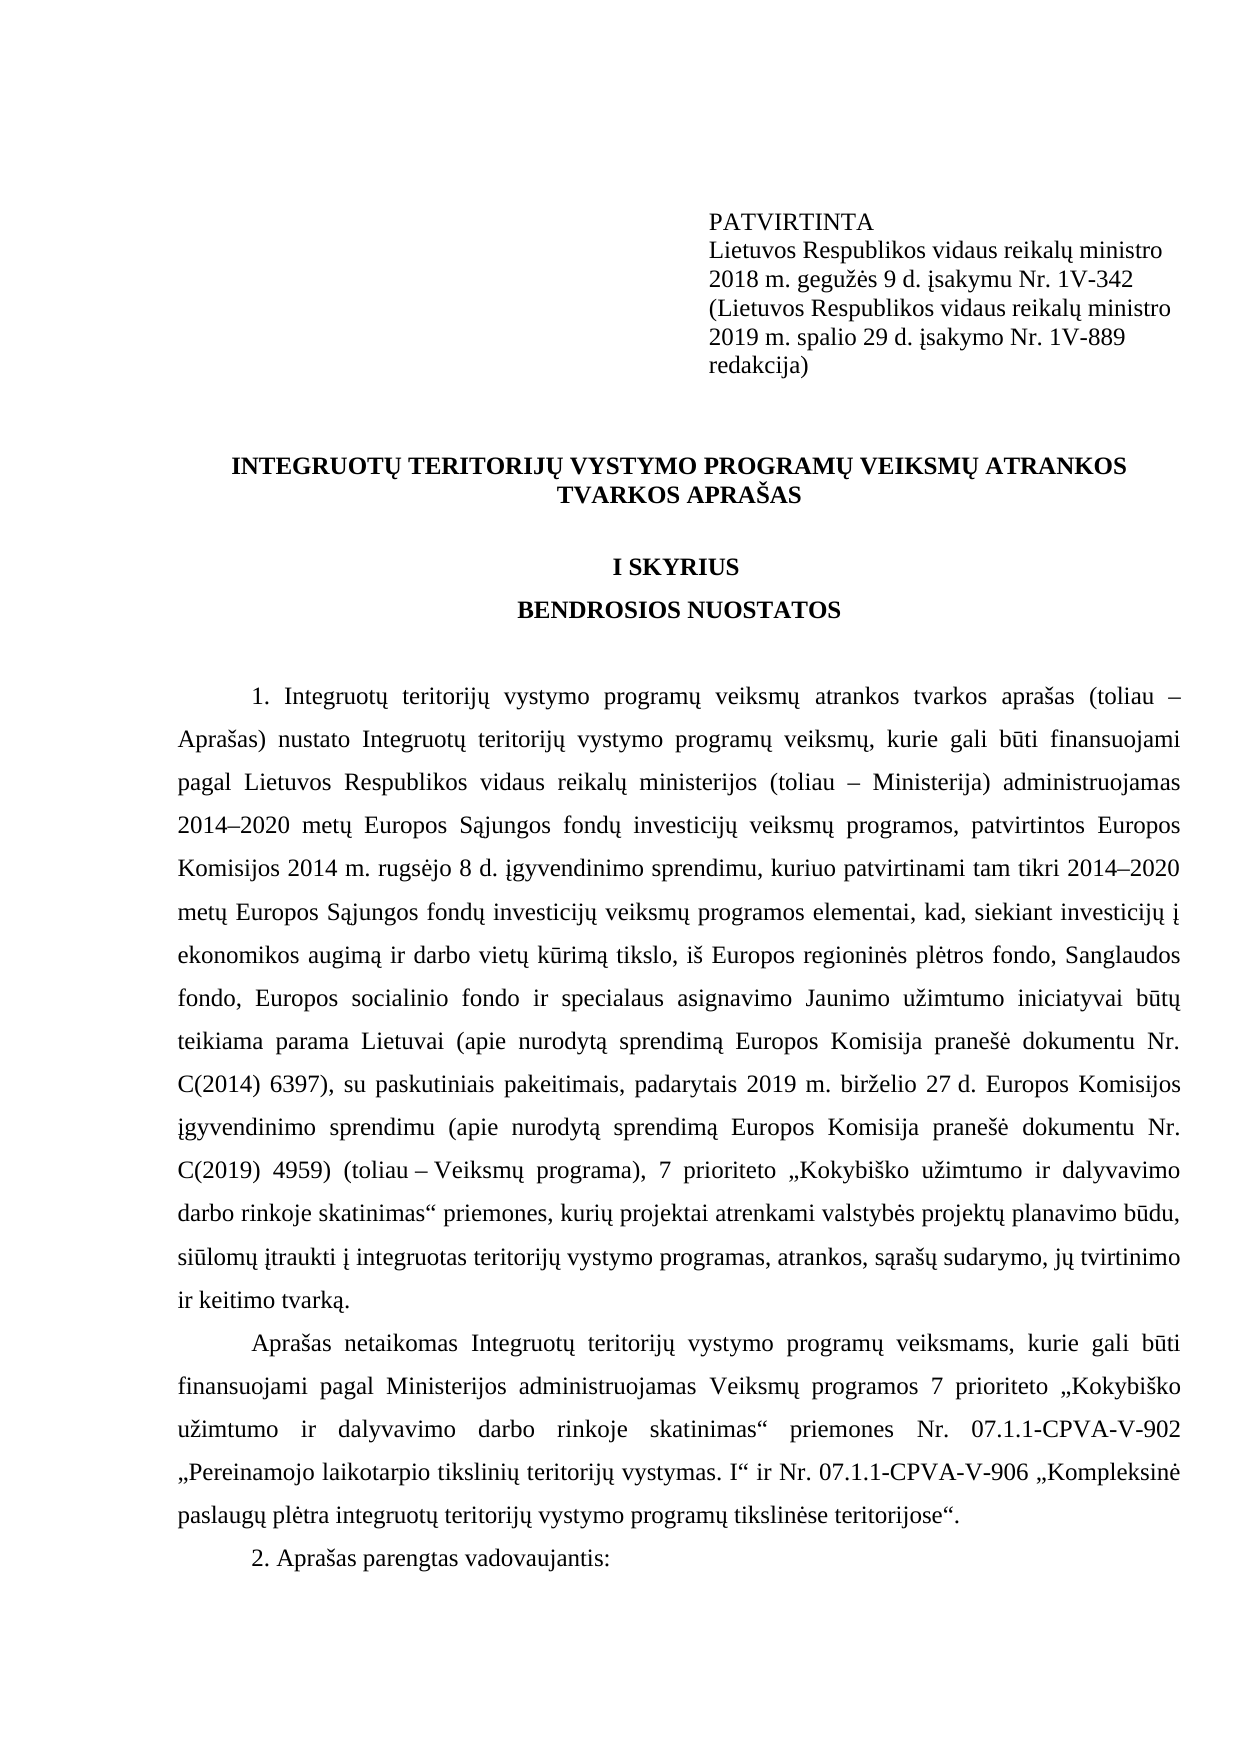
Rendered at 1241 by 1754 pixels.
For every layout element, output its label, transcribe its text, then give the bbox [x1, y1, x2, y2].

text (Lietuvos Respublikos vidaus reikalų ministro [177, 293, 1181, 322]
text 1. Integruotų teritorijų vystymo programų veiksmų atrankos tvarkos aprašas (toliau – Aprašas) nustato Integruotų teritorijų vystymo programų veiksmų, kurie gali būti finansuojami pagal Lietuvos Respublikos vidaus reikalų ministerijos (toliau – Ministerija) administruojamas 2014–2020 metų Europos Sąjungos fondų investicijų veiksmų programos, patvirtintos Europos Komisijos 2014 m. rugsėjo 8 d. įgyvendinimo sprendimu, kuriuo patvirtinami tam tikri 2014–2020 metų Europos Sąjungos fondų investicijų veiksmų programos elementai, kad, siekiant investicijų į ekonomikos augimą ir darbo vietų kūrimą tikslo, iš Europos regioninės plėtros fondo, Sanglaudos fondo, Europos socialinio fondo ir specialaus asignavimo Jaunimo užimtumo iniciatyvai būtų teikiama parama Lietuvai (apie nurodytą sprendimą Europos Komisija pranešė dokumentu Nr. C(2014) 6397), su paskutiniais pakeitimais, padarytais 2019 m. birželio 27 d. Europos Komisijos įgyvendinimo sprendimu (apie nurodytą sprendimą Europos Komisija pranešė dokumentu Nr. C(2019) 4959) (toliau – Veiksmų programa), 7 prioriteto „Kokybiško užimtumo ir dalyvavimo darbo rinkoje skatinimas“ priemones, kurių projektai atrenkami valstybės projektų planavimo būdu, siūlomų įtraukti į integruotas teritorijų vystymo programas, atrankos, sąrašų sudarymo, jų tvirtinimo ir keitimo tvarką. [177, 681, 1181, 1313]
text I SKYRIUS [177, 552, 1181, 580]
text INTEGRUOTŲ TERITORIJŲ VYSTYMO PROGRAMŲ VEIKSMŲ ATRANKOS TVARKOS APRAŠAS [177, 451, 1181, 508]
text BENDROSIOS NUOSTATOS [177, 595, 1181, 623]
text 2. Aprašas parengtas vadovaujantis: [215, 1543, 1181, 1572]
text Lietuvos Respublikos vidaus reikalų ministro [177, 235, 1181, 264]
text PATVIRTINTA [177, 207, 1181, 235]
text 2019 m. spalio 29 d. įsakymo Nr. 1V-889 [177, 322, 1181, 350]
text redakcija) [177, 350, 1181, 379]
text 2018 m. gegužės 9 d. įsakymu Nr. 1V-342 [177, 264, 1181, 293]
text Aprašas netaikomas Integruotų teritorijų vystymo programų veiksmams, kurie gali būti finansuojami pagal Ministerijos administruojamas Veiksmų programos 7 prioriteto „Kokybiško užimtumo ir dalyvavimo darbo rinkoje skatinimas“ priemones Nr. 07.1.1-CPVA-V-902 „Pereinamojo laikotarpio tikslinių teritorijų vystymas. I“ ir Nr. 07.1.1-CPVA-V-906 „Kompleksinė paslaugų plėtra integruotų teritorijų vystymo programų tikslinėse teritorijose“. [177, 1328, 1181, 1529]
